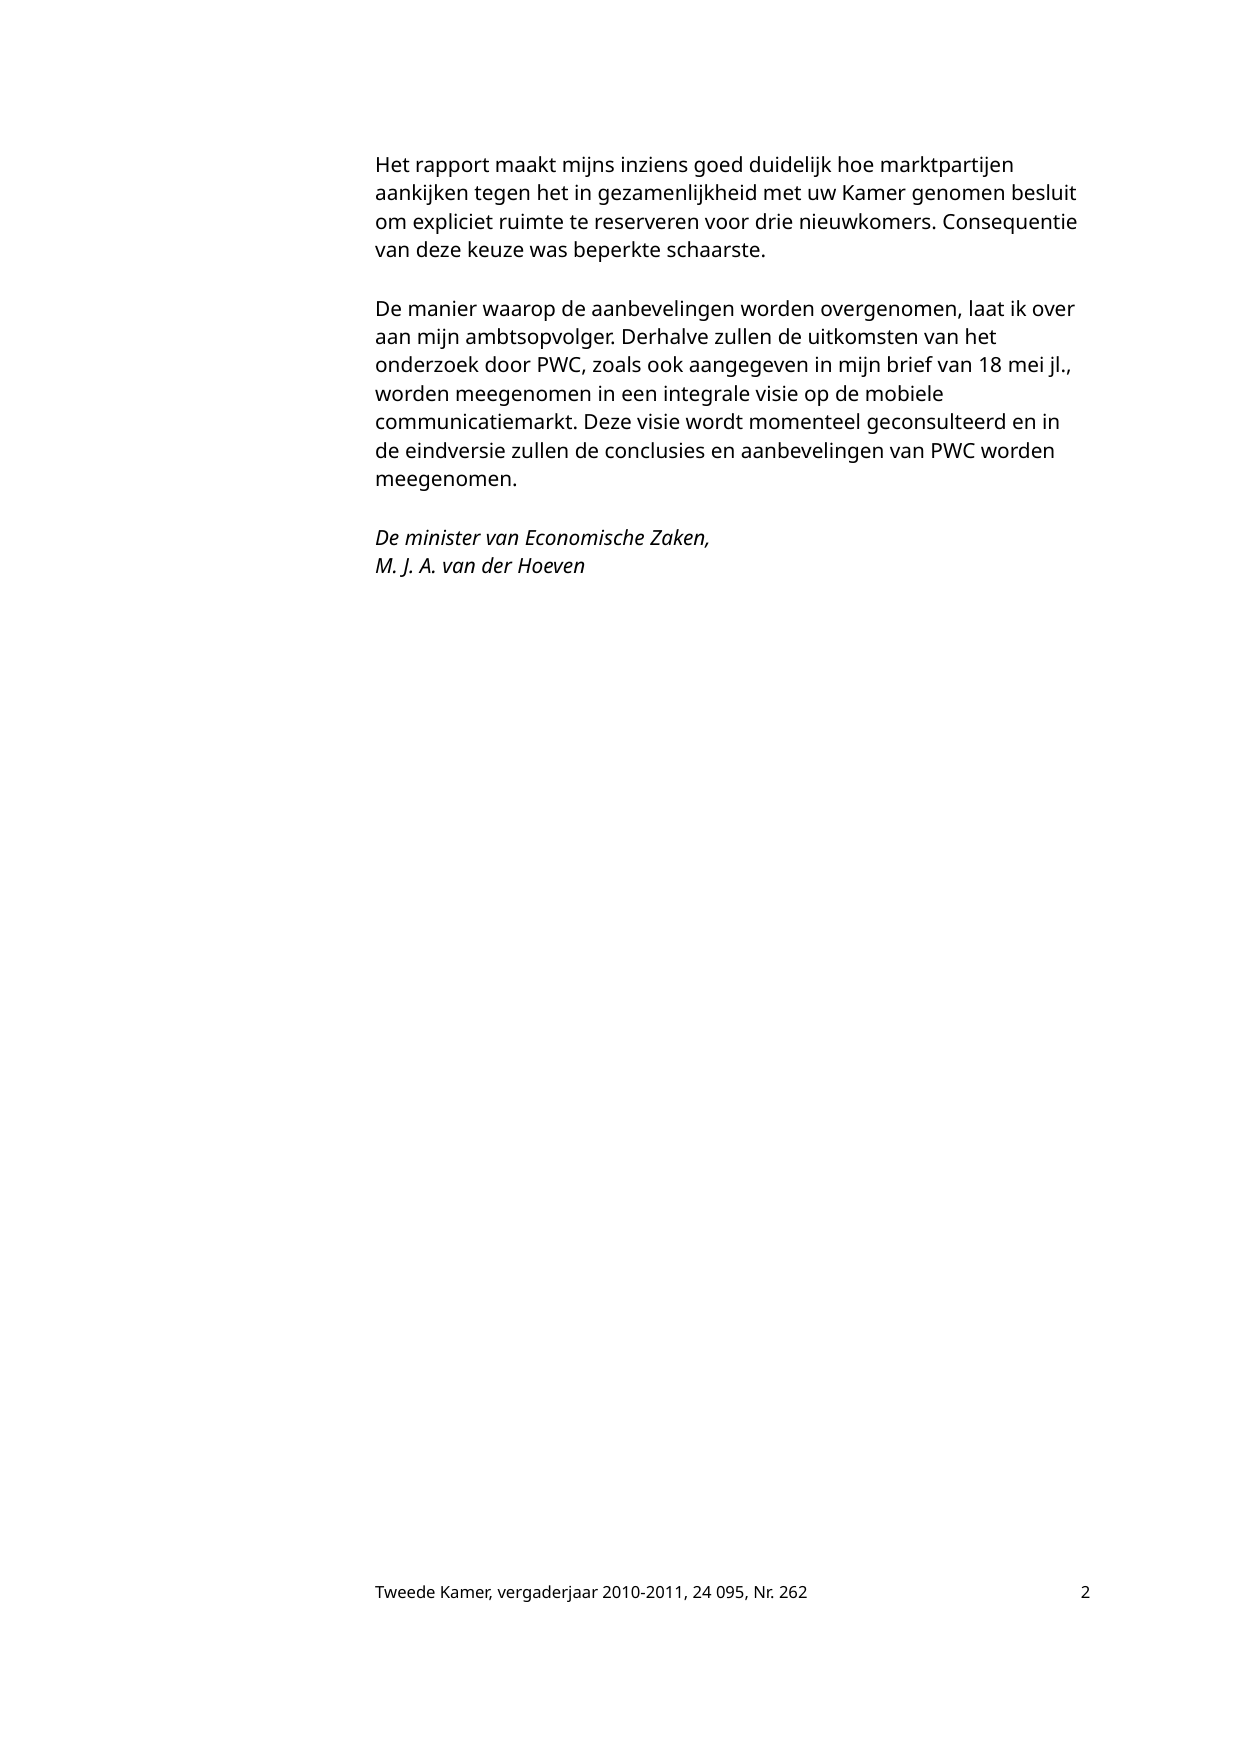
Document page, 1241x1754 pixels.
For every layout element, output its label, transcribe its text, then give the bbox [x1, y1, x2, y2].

text De manier waarop de aanbevelingen worden overgenomen, laat ik over aan mijn ambtsopvolger. Derhalve zullen de uitkomsten van het onderzoek door PWC, zoals ook aangegeven in mijn brief van 18 mei jl., worden meegenomen in een integrale visie op de mobiele communicatiemarkt. Deze visie wordt momenteel geconsulteerd en in de eindversie zullen de conclusies en aanbevelingen van PWC worden meegenomen. [375, 352, 1090, 551]
text M. J. A. van der Hoeven [375, 610, 1090, 638]
text Het rapport maakt mijns inziens goed duidelijk hoe marktpartijen aankijken tegen het in gezamenlijkheid met uw Kamer genomen besluit om expliciet ruimte te reserveren voor drie nieuwkomers. Consequentie van deze keuze was beperkte schaarste. [375, 208, 1090, 322]
text De minister van Economische Zaken, [375, 581, 1090, 610]
text Op hoofdlijnen kan ik mij vinden in de conclusies die PWC trekt en ben ik van mening dat de aanbevelingen die PWC doet, bruikbaar zijn. De evaluatie maakt duidelijk dat aan een aantal uitgangspunten van de veiling is voldaan. Zo hebben twee nieuwkomers spectrum verworven in de 2,6 GHz-veiling. Voor wat betreft het lange termijn effect op het gestelde doel om ruimte te bieden voor innovatie voor aanbieders, geeft PWC aan dat de veiling te kort geleden heeft plaatsgevonden om hier een uitspraak over te kunnen doen. [375, 150, 1090, 178]
